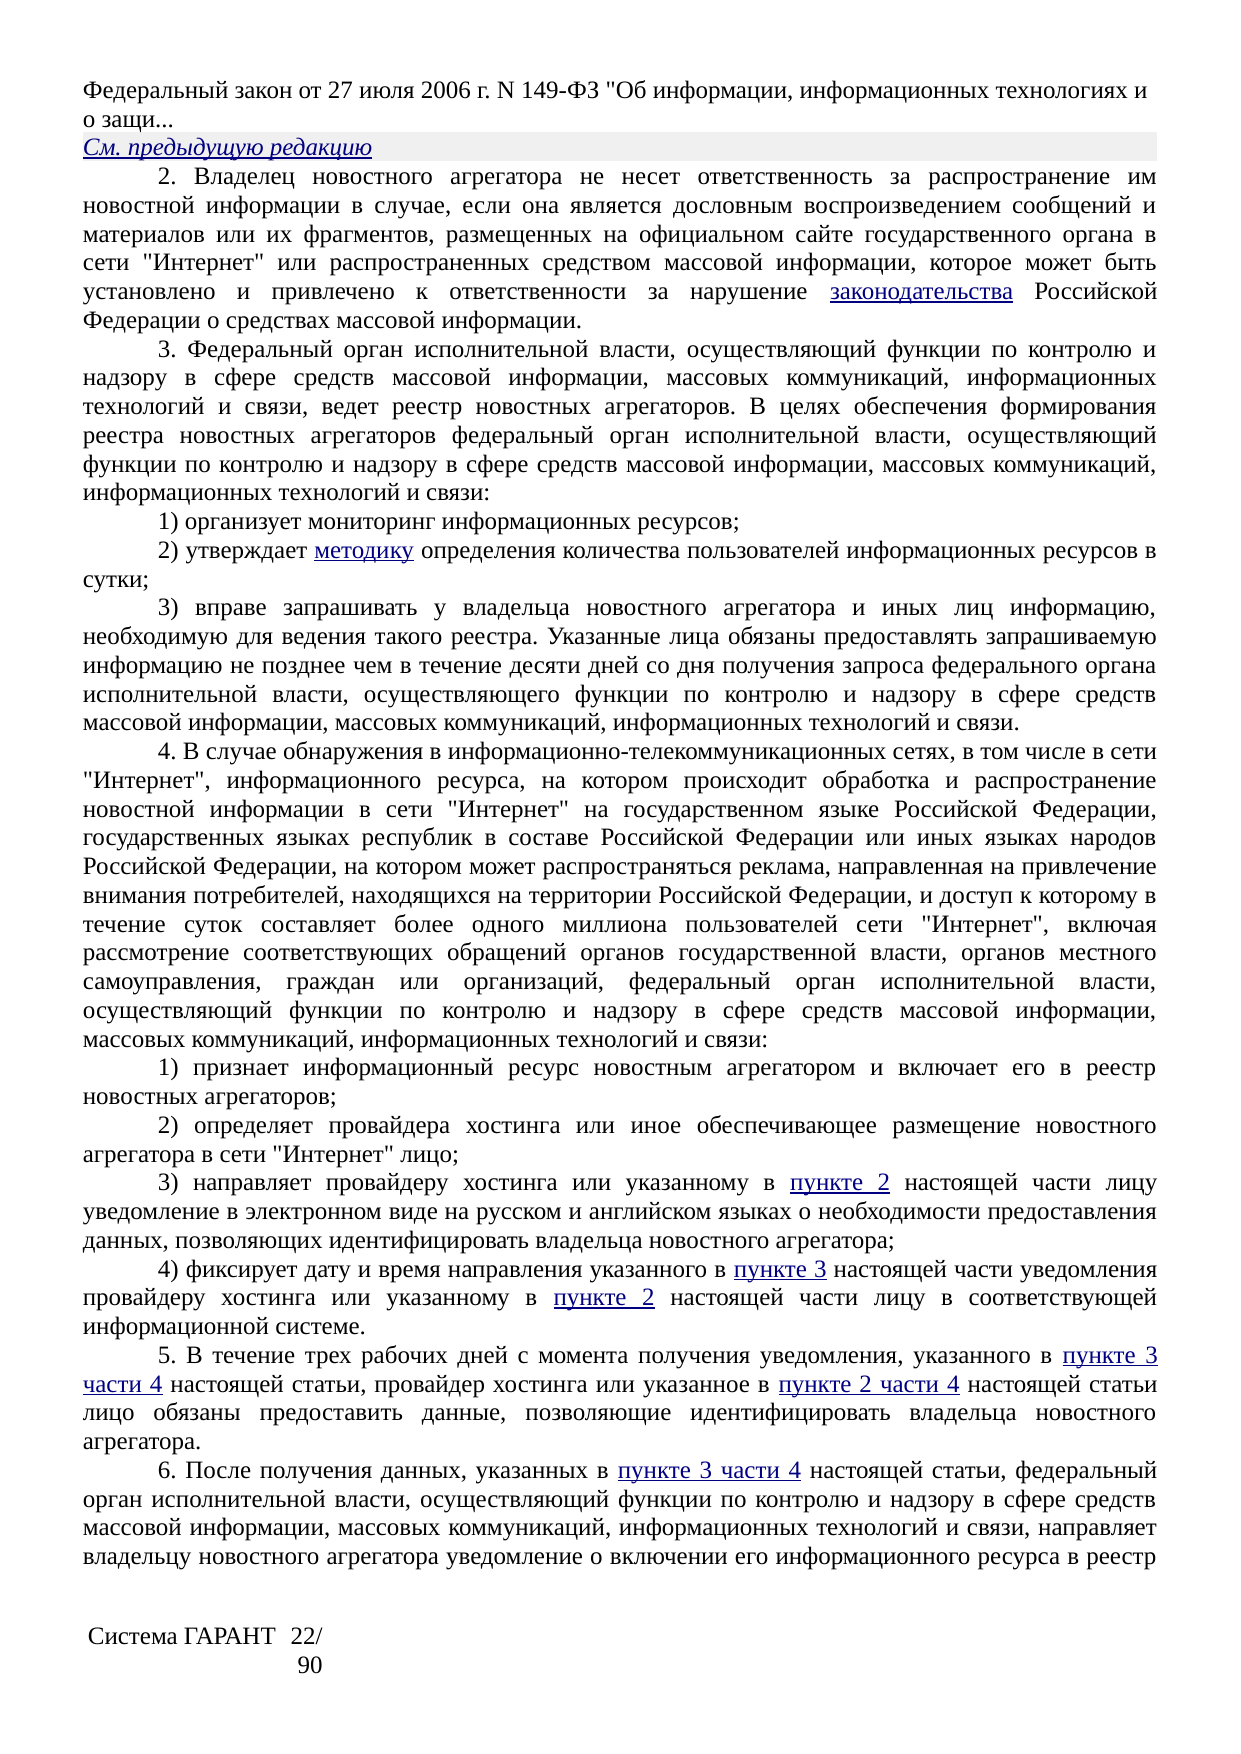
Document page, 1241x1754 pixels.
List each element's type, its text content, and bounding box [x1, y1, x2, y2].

text 2. Владелец новостного агрегатора не несет ответственность за распространение им новостной информации в случае, если она является дословным воспроизведением сообщений и материалов или их фрагментов, размещенных на официальном сайте государственного органа в сети "Интернет" или распространенных средством массовой информации, которое может быть установлено и привлечено к ответственности за нарушение законодательства Российской Федерации о средствах массовой информации. [83, 161, 1157, 334]
text 3. Федеральный орган исполнительной власти, осуществляющий функции по контролю и надзору в сфере средств массовой информации, массовых коммуникаций, информационных технологий и связи, ведет реестр новостных агрегаторов. В целях обеспечения формирования реестра новостных агрегаторов федеральный орган исполнительной власти, осуществляющий функции по контролю и надзору в сфере средств массовой информации, массовых коммуникаций, информационных технологий и связи: [83, 334, 1157, 506]
text 4) фиксирует дату и время направления указанного в пункте 3 настоящей части уведомления провайдеру хостинга или указанному в пункте 2 настоящей части лицу в соответствующей информационной системе. [83, 1254, 1157, 1340]
text 5. В течение трех рабочих дней с момента получения уведомления, указанного в пункте 3 части 4 настоящей статьи, провайдер хостинга или указанное в пункте 2 части 4 настоящей статьи лицо обязаны предоставить данные, позволяющие идентифицировать владельца новостного агрегатора. [83, 1340, 1157, 1455]
text 3) направляет провайдеру хостинга или указанному в пункте 2 настоящей части лицу уведомление в электронном виде на русском и английском языках о необходимости предоставления данных, позволяющих идентифицировать владельца новостного агрегатора; [83, 1167, 1157, 1254]
text 4. В случае обнаружения в информационно-телекоммуникационных сетях, в том числе в сети "Интернет", информационного ресурса, на котором происходит обработка и распространение новостной информации в сети "Интернет" на государственном языке Российской Федерации, государственных языках республик в составе Российской Федерации или иных языках народов Российской Федерации, на котором может распространяться реклама, направленная на привлечение внимания потребителей, находящихся на территории Российской Федерации, и доступ к которому в течение суток составляет более одного миллиона пользователей сети "Интернет", включая рассмотрение соответствующих обращений органов государственной власти, органов местного самоуправления, граждан или организаций, федеральный орган исполнительной власти, осуществляющий функции по контролю и надзору в сфере средств массовой информации, массовых коммуникаций, информационных технологий и связи: [83, 736, 1157, 1052]
text 1) организует мониторинг информационных ресурсов; [83, 506, 1157, 535]
text 2) утверждает методику определения количества пользователей информационных ресурсов в сутки; [83, 535, 1157, 592]
text См. предыдущую редакцию [83, 132, 1157, 161]
text 1) признает информационный ресурс новостным агрегатором и включает его в реестр новостных агрегаторов; [83, 1052, 1157, 1110]
text 3) вправе запрашивать у владельца новостного агрегатора и иных лиц информацию, необходимую для ведения такого реестра. Указанные лица обязаны предоставлять запрашиваемую информацию не позднее чем в течение десяти дней со дня получения запроса федерального органа исполнительной власти, осуществляющего функции по контролю и надзору в сфере средств массовой информации, массовых коммуникаций, информационных технологий и связи. [83, 592, 1157, 736]
text 2) определяет провайдера хостинга или иное обеспечивающее размещение новостного агрегатора в сети "Интернет" лицо; [83, 1110, 1157, 1167]
text 6. После получения данных, указанных в пункте 3 части 4 настоящей статьи, федеральный орган исполнительной власти, осуществляющий функции по контролю и надзору в сфере средств массовой информации, массовых коммуникаций, информационных технологий и связи, направляет владельцу новостного агрегатора уведомление о включении его информационного ресурса в реестр [83, 1455, 1157, 1570]
